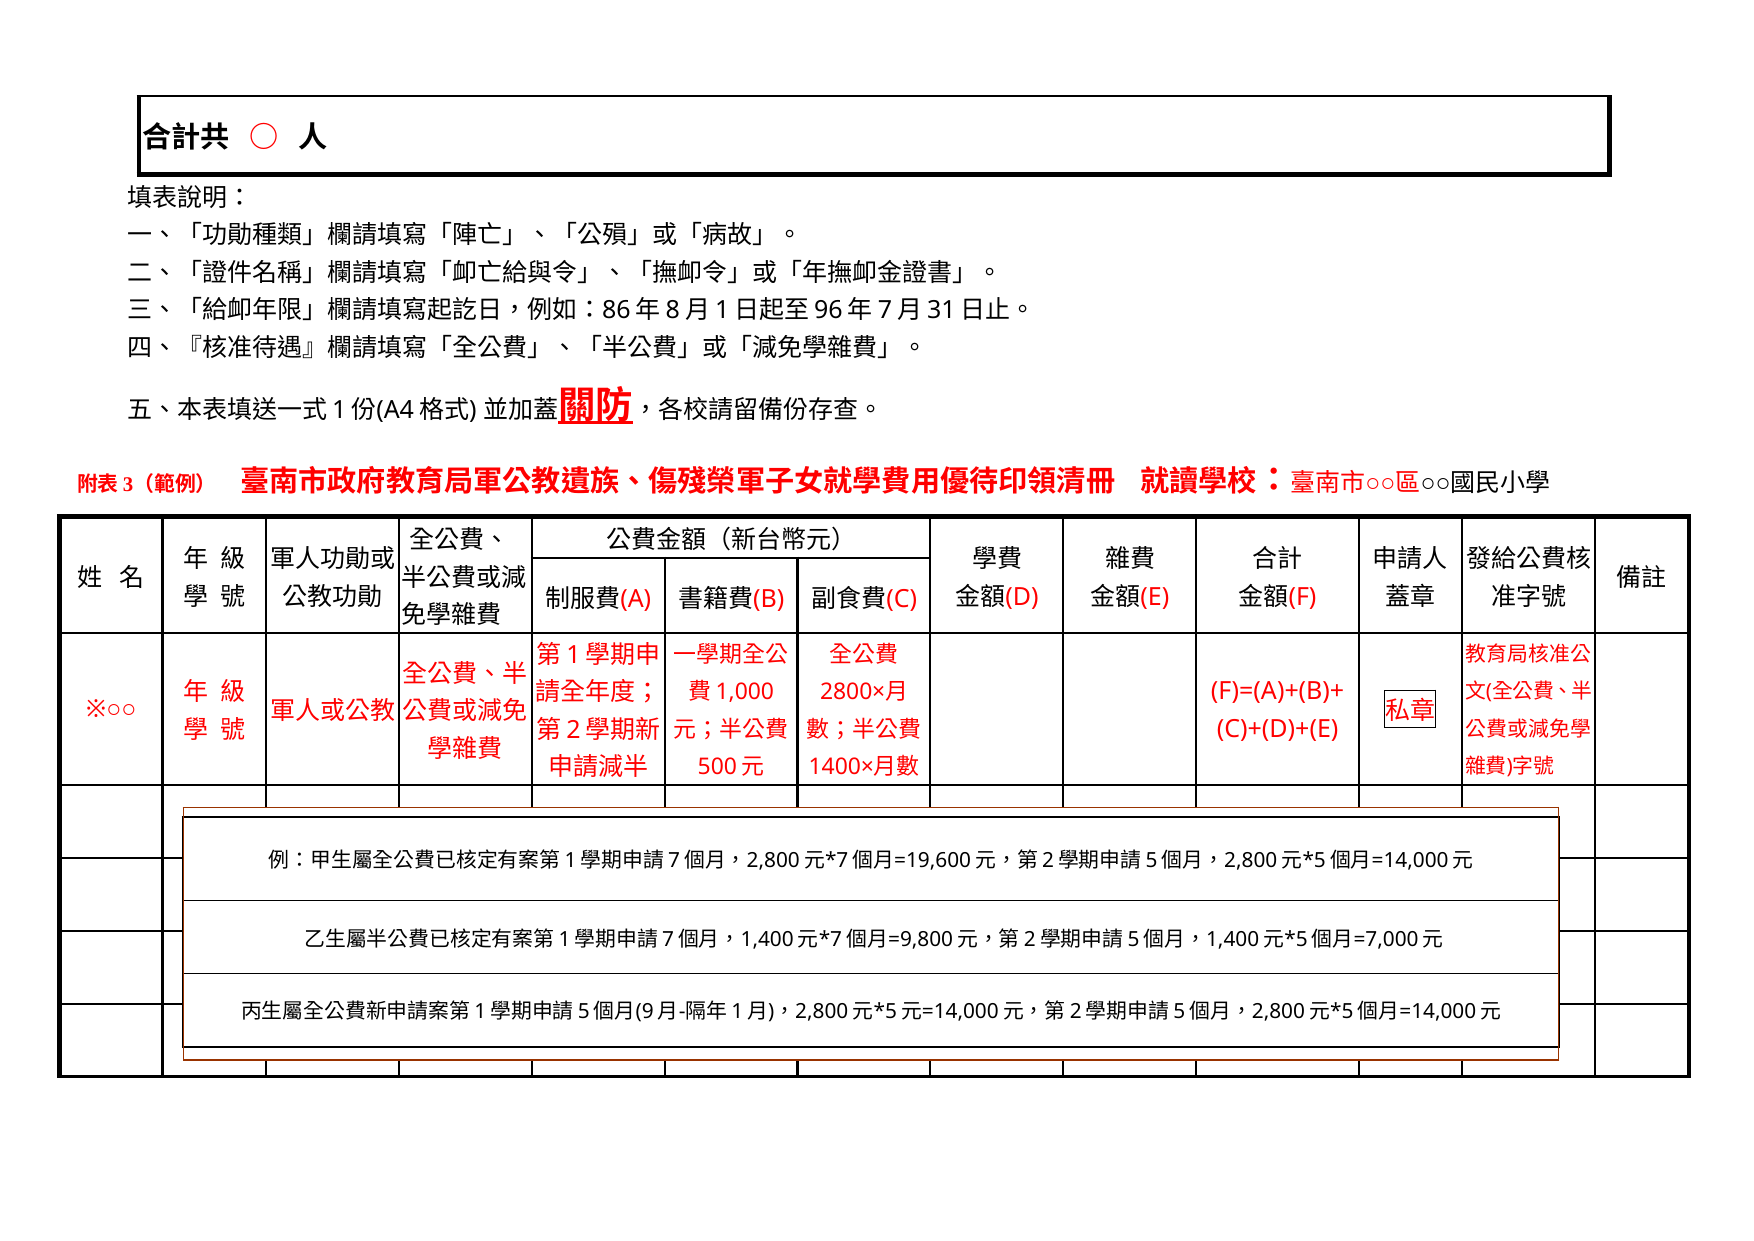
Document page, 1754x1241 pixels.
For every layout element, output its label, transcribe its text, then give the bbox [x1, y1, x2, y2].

table_cell [666, 1061, 796, 1075]
text 二、「證件名稱」欄請填寫「卹亡給與令」、「撫卹令」或「年撫卹金證書」。 [77, 252, 1671, 289]
table_cell 私章 [1360, 634, 1461, 784]
table_cell 副食費(C) [799, 559, 929, 632]
table_cell 全公費2800×月數；半公費1400×月數 [799, 634, 929, 784]
table_cell [799, 786, 929, 807]
table_cell [164, 786, 265, 857]
table_cell [62, 786, 161, 857]
table_cell [1596, 859, 1687, 929]
table_cell [1596, 786, 1687, 857]
table_cell 軍人或公教 [267, 634, 398, 784]
table_cell [62, 1005, 161, 1075]
table_cell [1560, 859, 1594, 929]
text 五、本表填送一式1份(A4格式) 並加蓋關防，各校請留備份存查。 [77, 364, 1671, 439]
table_cell [931, 786, 1062, 807]
table_cell [164, 1005, 265, 1075]
table_cell 全公費、半公費或減免學雜費 [400, 634, 531, 784]
table_cell [267, 786, 398, 807]
table_cell 年 級 學 號 [164, 634, 265, 784]
table_cell [1197, 1061, 1358, 1075]
table_cell [666, 786, 796, 807]
table_cell [1064, 786, 1195, 807]
table_header 軍人功勛或公教功勛 [267, 519, 398, 632]
table_header 備註 [1596, 519, 1687, 632]
table_header 學費 金額(D) [931, 519, 1062, 632]
table_cell (F)=(A)+(B)+(C)+(D)+(E) [1197, 634, 1358, 784]
table_cell 制服費(A) [533, 559, 664, 632]
table_header 年 級 學 號 [164, 519, 265, 632]
table_cell [400, 1061, 531, 1075]
table_cell [62, 859, 161, 929]
table_cell [1360, 1061, 1461, 1075]
table_cell [184, 1048, 1558, 1059]
table_cell [164, 859, 182, 929]
table_header 姓 名 [62, 519, 161, 632]
table_cell [400, 786, 531, 807]
table_header 例：甲生屬全公費已核定有案第1學期申請7個月，2,800元*7個月=19,600元，第2學期申請5個月，2,800元*5個月=14,000元 [184, 818, 1558, 900]
table_cell [1360, 786, 1461, 807]
text 填表說明： [77, 177, 1671, 214]
text 一、「功勛種類」欄請填寫「陣亡」、「公殞」或「病故」。 [77, 214, 1671, 252]
table_cell 乙生屬半公費已核定有案第1學期申請7個月，1,400元*7個月=9,800元，第2學期申請5個月，1,400元*5個月=7,000元 [184, 901, 1558, 973]
table_cell [931, 1061, 1062, 1075]
table_cell [533, 786, 664, 807]
table_cell ※○○ [62, 634, 161, 784]
table_cell [931, 634, 1062, 784]
table_cell 教育局核准公文(全公費、半公費或減免學雜費)字號 [1463, 634, 1594, 784]
table_cell 第1學期申請全年度；第2學期新申請減半 [533, 634, 664, 784]
table_header 全公費、 半公費或減免學雜費 [400, 519, 531, 632]
table_cell [267, 1061, 398, 1075]
table_cell [1596, 932, 1687, 1002]
table_header 公費金額（新台幣元） [533, 519, 929, 557]
table_cell [1064, 634, 1195, 784]
table_cell [1560, 932, 1594, 1002]
text 四、『核准待遇』欄請填寫「全公費」、「半公費」或「減免學雜費」。 [77, 327, 1671, 364]
table_header 合計 金額(F) [1197, 519, 1358, 632]
table_cell 書籍費(B) [666, 559, 796, 632]
table_header 申請人 蓋章 [1360, 519, 1461, 632]
table_header 發給公費核准字號 [1463, 519, 1594, 632]
table_cell [1596, 1005, 1687, 1075]
table_cell [62, 932, 161, 1002]
table_header 雜費 金額(E) [1064, 519, 1195, 632]
table_cell [1197, 786, 1358, 807]
table_cell [1463, 1005, 1594, 1075]
table_cell [1463, 786, 1594, 857]
table_cell [533, 1061, 664, 1075]
table_cell 合計共 ○ 人 [141, 97, 1607, 172]
table_cell 丙生屬全公費新申請案第1學期申請5個月(9月-隔年1月)，2,800元*5元=14,000元，第2學期申請5個月，2,800元*5個月=14,000元 [184, 974, 1558, 1046]
table_cell 一學期全公費1,000元；半公費500元 [666, 634, 796, 784]
text 三、「給卹年限」欄請填寫起訖日，例如：86年8月1日起至96年7月31日止。 [77, 289, 1671, 327]
table_cell [1596, 634, 1687, 784]
table_cell [1064, 1061, 1195, 1075]
table_cell [184, 808, 1558, 816]
table_cell [164, 932, 182, 1002]
text 附表3（範例） 臺南市政府教育局軍公教遺族、傷殘榮軍子女就學費用優待印領清冊 就讀學校：臺南市○○區○○國民小學 [77, 439, 1671, 514]
table_cell [799, 1061, 929, 1075]
